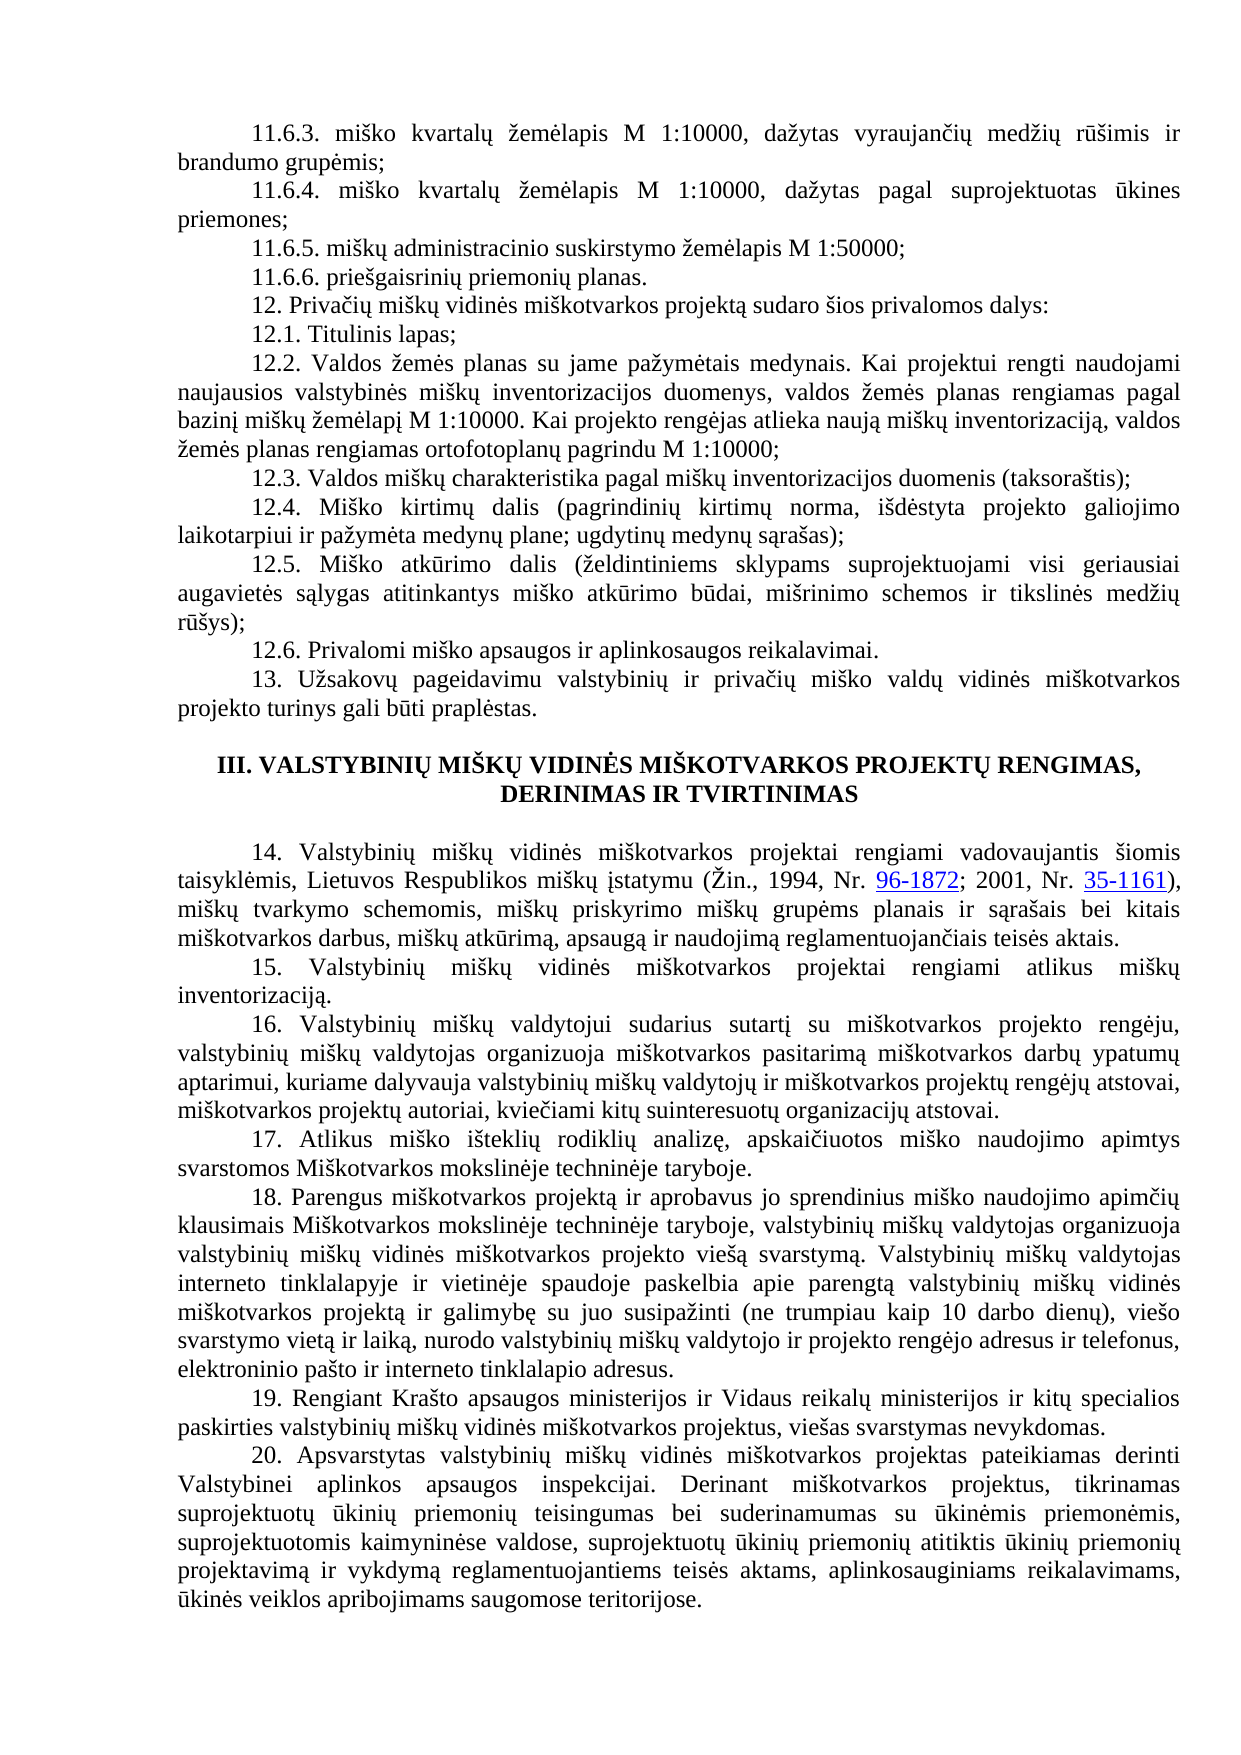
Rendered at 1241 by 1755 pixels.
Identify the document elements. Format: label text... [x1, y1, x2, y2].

text 18. Parengus miškotvarkos projektą ir aprobavus jo sprendinius miško naudojimo apimčių klausimais Miškotvarkos mokslinėje techninėje taryboje, valstybinių miškų valdytojas organizuoja valstybinių miškų vidinės miškotvarkos projekto viešą svarstymą. Valstybinių miškų valdytojas interneto tinklalapyje ir vietinėje spaudoje paskelbia apie parengtą valstybinių miškų vidinės miškotvarkos projektą ir galimybę su juo susipažinti (ne trumpiau kaip 10 darbo dienų), viešo svarstymo vietą ir laiką, nurodo valstybinių miškų valdytojo ir projekto rengėjo adresus ir telefonus, elektroninio pašto ir interneto tinklalapio adresus. [177, 1182, 1181, 1383]
text 14. Valstybinių miškų vidinės miškotvarkos projektai rengiami vadovaujantis šiomis taisyklėmis, Lietuvos Respublikos miškų įstatymu (Žin., 1994, Nr. 96-1872; 2001, Nr. 35-1161), miškų tvarkymo schemomis, miškų priskyrimo miškų grupėms planais ir sąrašais bei kitais miškotvarkos darbus, miškų atkūrimą, apsaugą ir naudojimą reglamentuojančiais teisės aktais. [177, 837, 1181, 952]
text 11.6.5. miškų administracinio suskirstymo žemėlapis M 1:50000; [177, 233, 1181, 262]
text 19. Rengiant Krašto apsaugos ministerijos ir Vidaus reikalų ministerijos ir kitų specialios paskirties valstybinių miškų vidinės miškotvarkos projektus, viešas svarstymas nevykdomas. [177, 1383, 1181, 1441]
text 15. Valstybinių miškų vidinės miškotvarkos projektai rengiami atlikus miškų inventorizaciją. [177, 952, 1181, 1009]
text 11.6.6. priešgaisrinių priemonių planas. [177, 262, 1181, 291]
text 12. Privačių miškų vidinės miškotvarkos projektą sudaro šios privalomos dalys: [177, 291, 1181, 319]
text 17. Atlikus miško išteklių rodiklių analizę, apskaičiuotos miško naudojimo apimtys svarstomos Miškotvarkos mokslinėje techninėje taryboje. [177, 1124, 1181, 1182]
text 16. Valstybinių miškų valdytojui sudarius sutartį su miškotvarkos projekto rengėju, valstybinių miškų valdytojas organizuoja miškotvarkos pasitarimą miškotvarkos darbų ypatumų aptarimui, kuriame dalyvauja valstybinių miškų valdytojų ir miškotvarkos projektų rengėjų atstovai, miškotvarkos projektų autoriai, kviečiami kitų suinteresuotų organizacijų atstovai. [177, 1009, 1181, 1124]
text 12.6. Privalomi miško apsaugos ir aplinkosaugos reikalavimai. [177, 636, 1181, 664]
text 20. Apsvarstytas valstybinių miškų vidinės miškotvarkos projektas pateikiamas derinti Valstybinei aplinkos apsaugos inspekcijai. Derinant miškotvarkos projektus, tikrinamas suprojektuotų ūkinių priemonių teisingumas bei suderinamumas su ūkinėmis priemonėmis, suprojektuotomis kaimyninėse valdose, suprojektuotų ūkinių priemonių atitiktis ūkinių priemonių projektavimą ir vykdymą reglamentuojantiems teisės aktams, aplinkosauginiams reikalavimams, ūkinės veiklos apribojimams saugomose teritorijose. [177, 1441, 1181, 1613]
text 12.5. Miško atkūrimo dalis (želdintiniems sklypams suprojektuojami visi geriausiai augavietės sąlygas atitinkantys miško atkūrimo būdai, mišrinimo schemos ir tikslinės medžių rūšys); [177, 549, 1181, 636]
text 11.6.3. miško kvartalų žemėlapis M 1:10000, dažytas vyraujančių medžių rūšimis ir brandumo grupėmis; [177, 118, 1181, 176]
text 13. Užsakovų pageidavimu valstybinių ir privačių miško valdų vidinės miškotvarkos projekto turinys gali būti praplėstas. [177, 664, 1181, 722]
text 12.4. Miško kirtimų dalis (pagrindinių kirtimų norma, išdėstyta projekto galiojimo laikotarpiui ir pažymėta medynų plane; ugdytinų medynų sąrašas); [177, 492, 1181, 549]
text 11.6.4. miško kvartalų žemėlapis M 1:10000, dažytas pagal suprojektuotas ūkines priemones; [177, 176, 1181, 233]
text 12.2. Valdos žemės planas su jame pažymėtais medynais. Kai projektui rengti naudojami naujausios valstybinės miškų inventorizacijos duomenys, valdos žemės planas rengiamas pagal bazinį miškų žemėlapį M 1:10000. Kai projekto rengėjas atlieka naują miškų inventorizaciją, valdos žemės planas rengiamas ortofotoplanų pagrindu M 1:10000; [177, 348, 1181, 463]
text 12.1. Titulinis lapas; [177, 319, 1181, 348]
text 12.3. Valdos miškų charakteristika pagal miškų inventorizacijos duomenis (taksoraštis); [177, 463, 1181, 492]
text III. VALSTYBINIŲ MIŠKŲ VIDINĖS MIŠKOTVARKOS PROJEKTŲ RENGIMAS, DERINIMAS IR TVIRTINIMAS [177, 751, 1181, 808]
